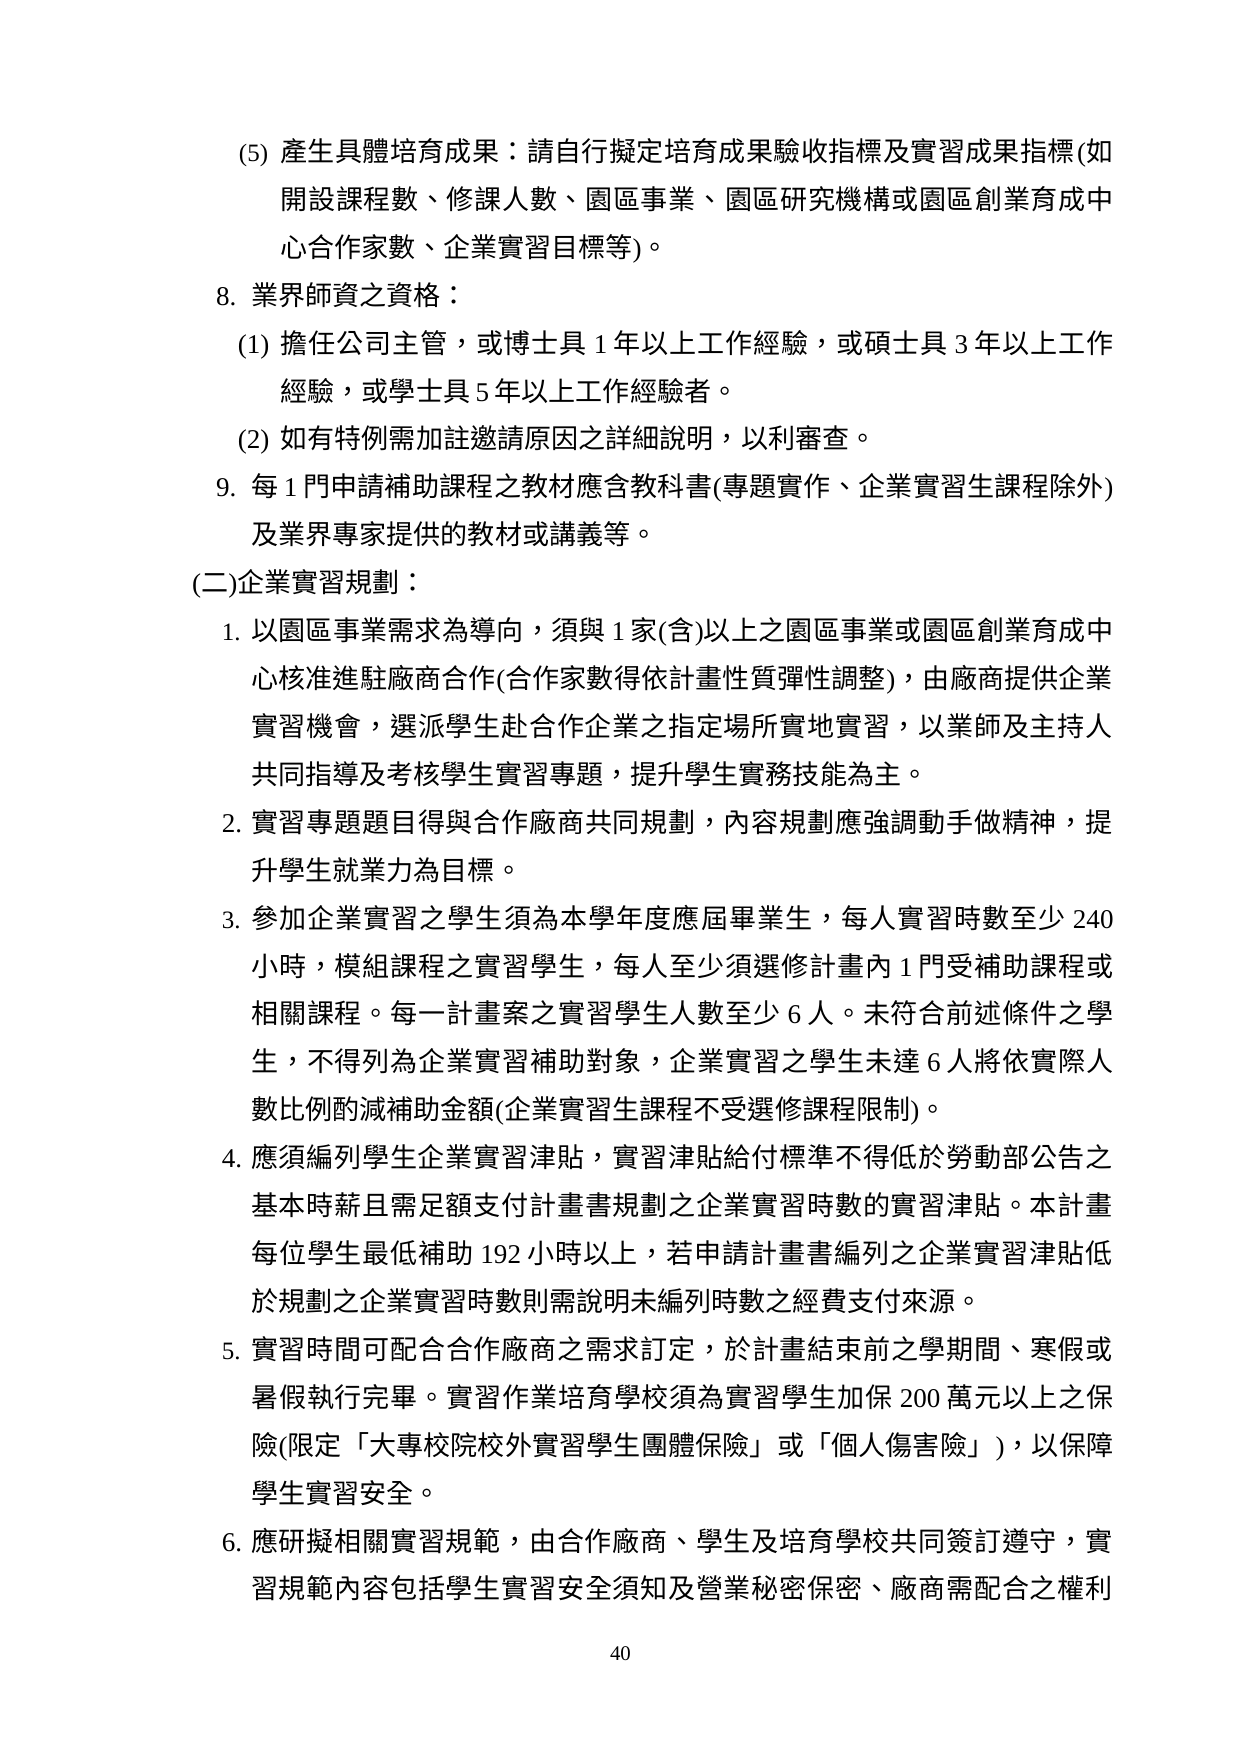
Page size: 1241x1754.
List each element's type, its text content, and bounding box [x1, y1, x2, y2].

list 產生具體培育成果：請自行擬定培育成果驗收指標及實習成果指標(如開設課程數、修課人數、園區事業、園區研究機構或園區創業育成中心合作家數、企業實習目標等)。 [253, 123, 1113, 267]
list 業界師資之資格： [216, 267, 1127, 315]
text (二)企業實習規劃： [192, 554, 1127, 602]
list 實習時間可配合合作廠商之需求訂定，於計畫結束前之學期間、寒假或暑假執行完畢。實習作業培育學校須為實習學生加保200萬元以上之保險(限定「大專校院校外實習學生團體保險」或「個人傷害險」)，以保障學生實習安全。 [222, 1321, 1113, 1513]
list 參加企業實習之學生須為本學年度應屆畢業生，每人實習時數至少240小時，模組課程之實習學生，每人至少須選修計畫內1門受補助課程或相關課程。每一計畫案之實習學生人數至少6人。未符合前述條件之學生，不得列為企業實習補助對象，企業實習之學生未達6人將依實際人數比例酌減補助金額(企業實習生課程不受選修課程限制)。 [222, 890, 1113, 1129]
list 實習專題題目得與合作廠商共同規劃，內容規劃應強調動手做精神，提升學生就業力為目標。 [222, 794, 1113, 890]
list 如有特例需加註邀請原因之詳細說明，以利審查。 [253, 411, 1122, 458]
list 應須編列學生企業實習津貼，實習津貼給付標準不得低於勞動部公告之基本時薪且需足額支付計畫書規劃之企業實習時數的實習津貼。本計畫每位學生最低補助192小時以上，若申請計畫書編列之企業實習津貼低於規劃之企業實習時數則需說明未編列時數之經費支付來源。 [222, 1129, 1113, 1321]
list 每1門申請補助課程之教材應含教科書(專題實作、企業實習生課程除外)及業界專家提供的教材或講義等。 [216, 458, 1113, 554]
list 應研擬相關實習規範，由合作廠商、學生及培育學校共同簽訂遵守，實習規範內容包括學生實習安全須知及營業秘密保密、廠商需配合之權利 [222, 1513, 1113, 1608]
list 以園區事業需求為導向，須與1家(含)以上之園區事業或園區創業育成中心核准進駐廠商合作(合作家數得依計畫性質彈性調整)，由廠商提供企業實習機會，選派學生赴合作企業之指定場所實地實習，以業師及主持人共同指導及考核學生實習專題，提升學生實務技能為主。 [222, 602, 1113, 794]
list 擔任公司主管，或博士具1年以上工作經驗，或碩士具3年以上工作經驗，或學士具5年以上工作經驗者。 [253, 315, 1113, 411]
